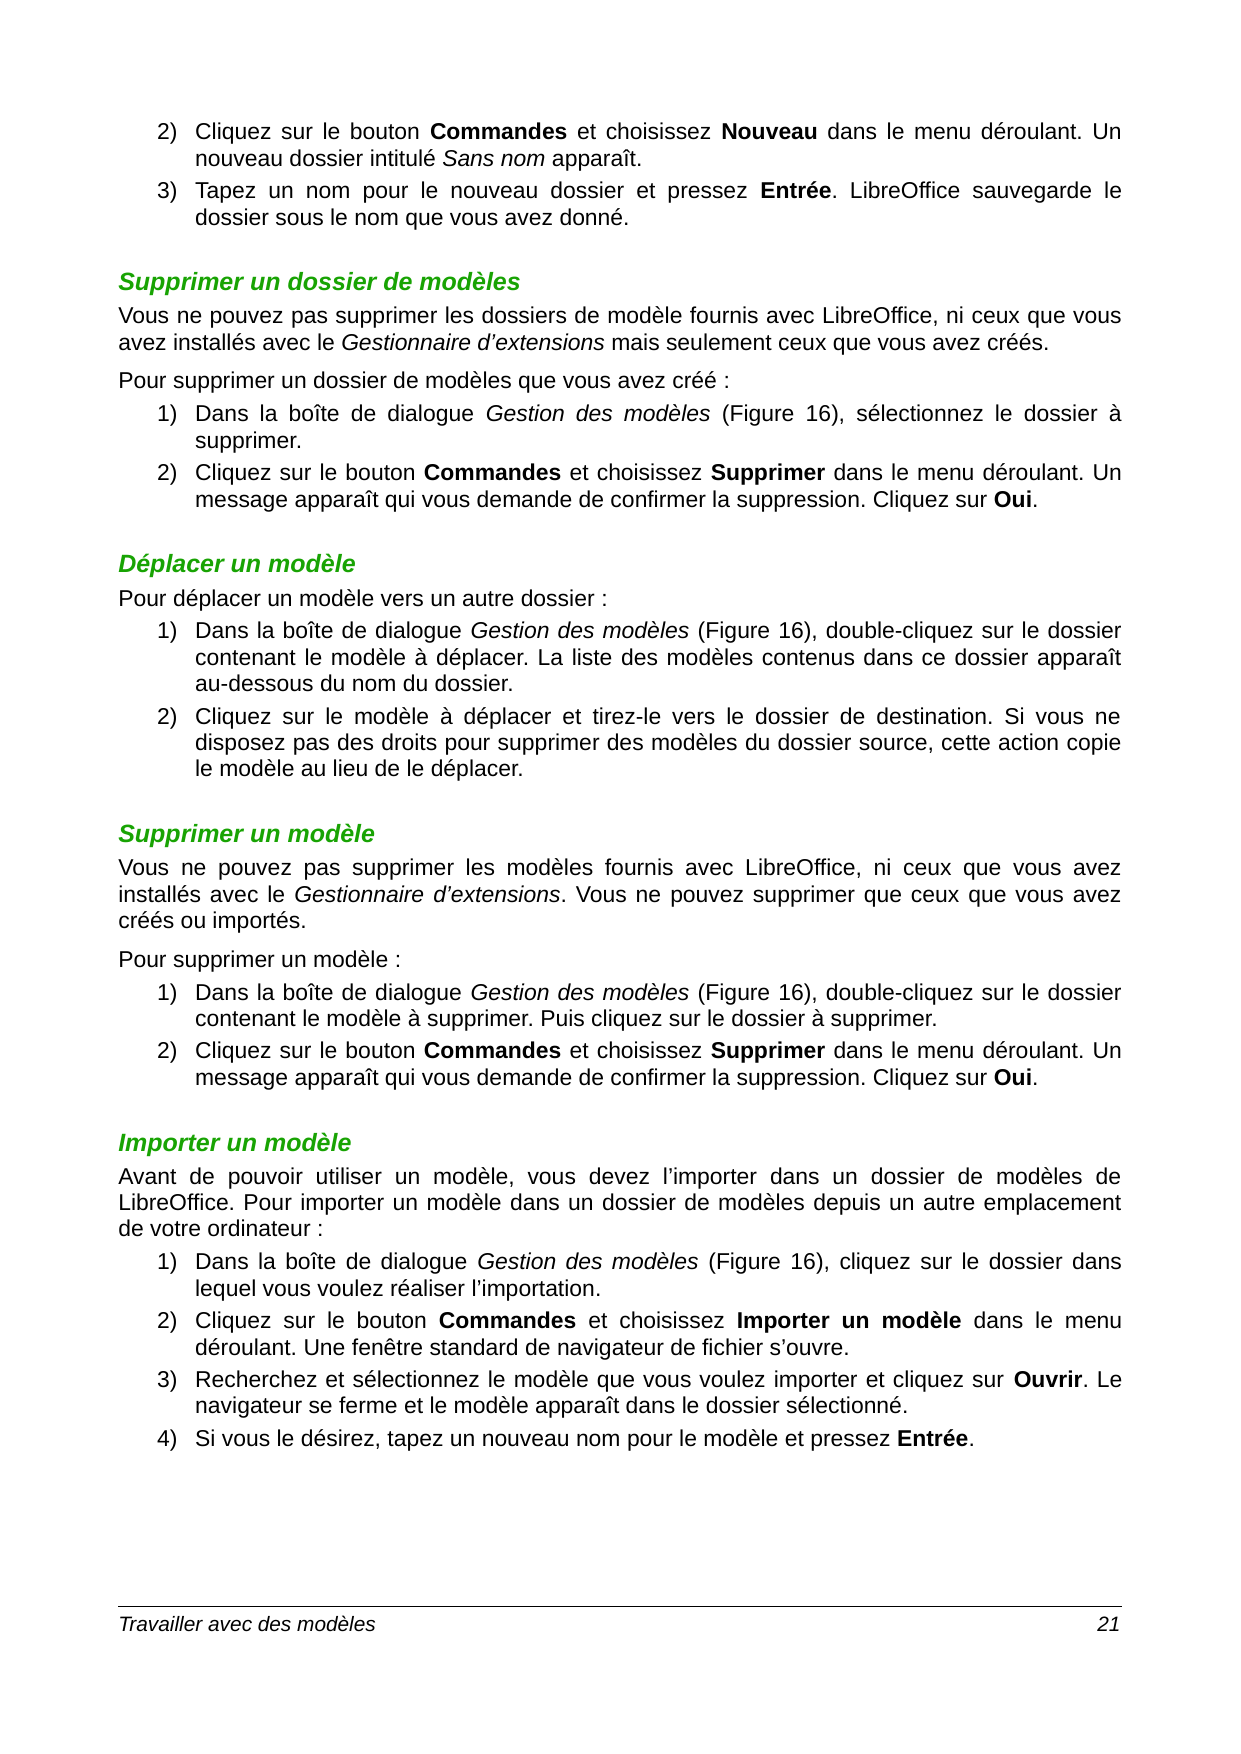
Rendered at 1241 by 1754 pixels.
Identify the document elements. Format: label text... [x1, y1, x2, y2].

list Dans la boîte de dialogue Gestion des modèles (Figure 16), cliquez sur le dossier dans lequel vous voulez réaliser l’importation. [177, 1248, 1122, 1301]
list Pour déplacer un modèle vers un autre dossier : [118, 584, 1122, 611]
list Cliquez sur le bouton Commandes et choisissez Nouveau dans le menu déroulant. Un nouveau dossier intitulé Sans nom apparaît. [177, 118, 1122, 171]
text Vous ne pouvez pas supprimer les modèles fournis avec LibreOffice, ni ceux que vous avez installés avec le Gestionnaire d’extensions. Vous ne pouvez supprimer que ceux que vous avez créés ou importés. [118, 854, 1122, 933]
list Dans la boîte de dialogue Gestion des modèles (Figure 16), double-cliquez sur le dossier contenant le modèle à supprimer. Puis cliquez sur le dossier à supprimer. [177, 978, 1122, 1031]
list Recherchez et sélectionnez le modèle que vous voulez importer et cliquez sur Ouvrir. Le navigateur se ferme et le modèle apparaît dans le dossier sélectionné. [177, 1366, 1122, 1419]
text Vous ne pouvez pas supprimer les dossiers de modèle fournis avec LibreOffice, ni ceux que vous avez installés avec le Gestionnaire d’extensions mais seulement ceux que vous avez créés. [118, 302, 1122, 355]
list Cliquez sur le bouton Commandes et choisissez Supprimer dans le menu déroulant. Un message apparaît qui vous demande de confirmer la suppression. Cliquez sur Oui. [177, 1037, 1122, 1090]
list Tapez un nom pour le nouveau dossier et pressez Entrée. LibreOffice sauvegarde le dossier sous le nom que vous avez donné. [177, 177, 1122, 230]
subtitle Déplacer un modèle [118, 549, 1122, 578]
list Pour supprimer un modèle : [118, 946, 1122, 972]
list Dans la boîte de dialogue Gestion des modèles (Figure 16), sélectionnez le dossier à supprimer. [177, 400, 1122, 453]
list Cliquez sur le bouton Commandes et choisissez Supprimer dans le menu déroulant. Un message apparaît qui vous demande de confirmer la suppression. Cliquez sur Oui. [177, 459, 1122, 512]
list Pour supprimer un dossier de modèles que vous avez créé : [118, 367, 1122, 394]
subtitle Supprimer un modèle [118, 819, 1122, 848]
list Cliquez sur le modèle à déplacer et tirez-le vers le dossier de destination. Si vous ne disposez pas des droits pour supprimer des modèles du dossier source, cette action copie le modèle au lieu de le déplacer. [177, 703, 1122, 782]
list Cliquez sur le bouton Commandes et choisissez Importer un modèle dans le menu déroulant. Une fenêtre standard de navigateur de fichier s’ouvre. [177, 1307, 1122, 1360]
list Si vous le désirez, tapez un nouveau nom pour le modèle et pressez Entrée. [177, 1425, 1122, 1451]
subtitle Supprimer un dossier de modèles [118, 267, 1122, 296]
list Dans la boîte de dialogue Gestion des modèles (Figure 16), double-cliquez sur le dossier contenant le modèle à déplacer. La liste des modèles contenus dans ce dossier apparaît au-dessous du nom du dossier. [177, 617, 1122, 696]
list Avant de pouvoir utiliser un modèle, vous devez l’importer dans un dossier de modèles de LibreOffice. Pour importer un modèle dans un dossier de modèles depuis un autre emplacement de votre ordinateur : [118, 1163, 1122, 1242]
subtitle Importer un modèle [118, 1128, 1122, 1156]
